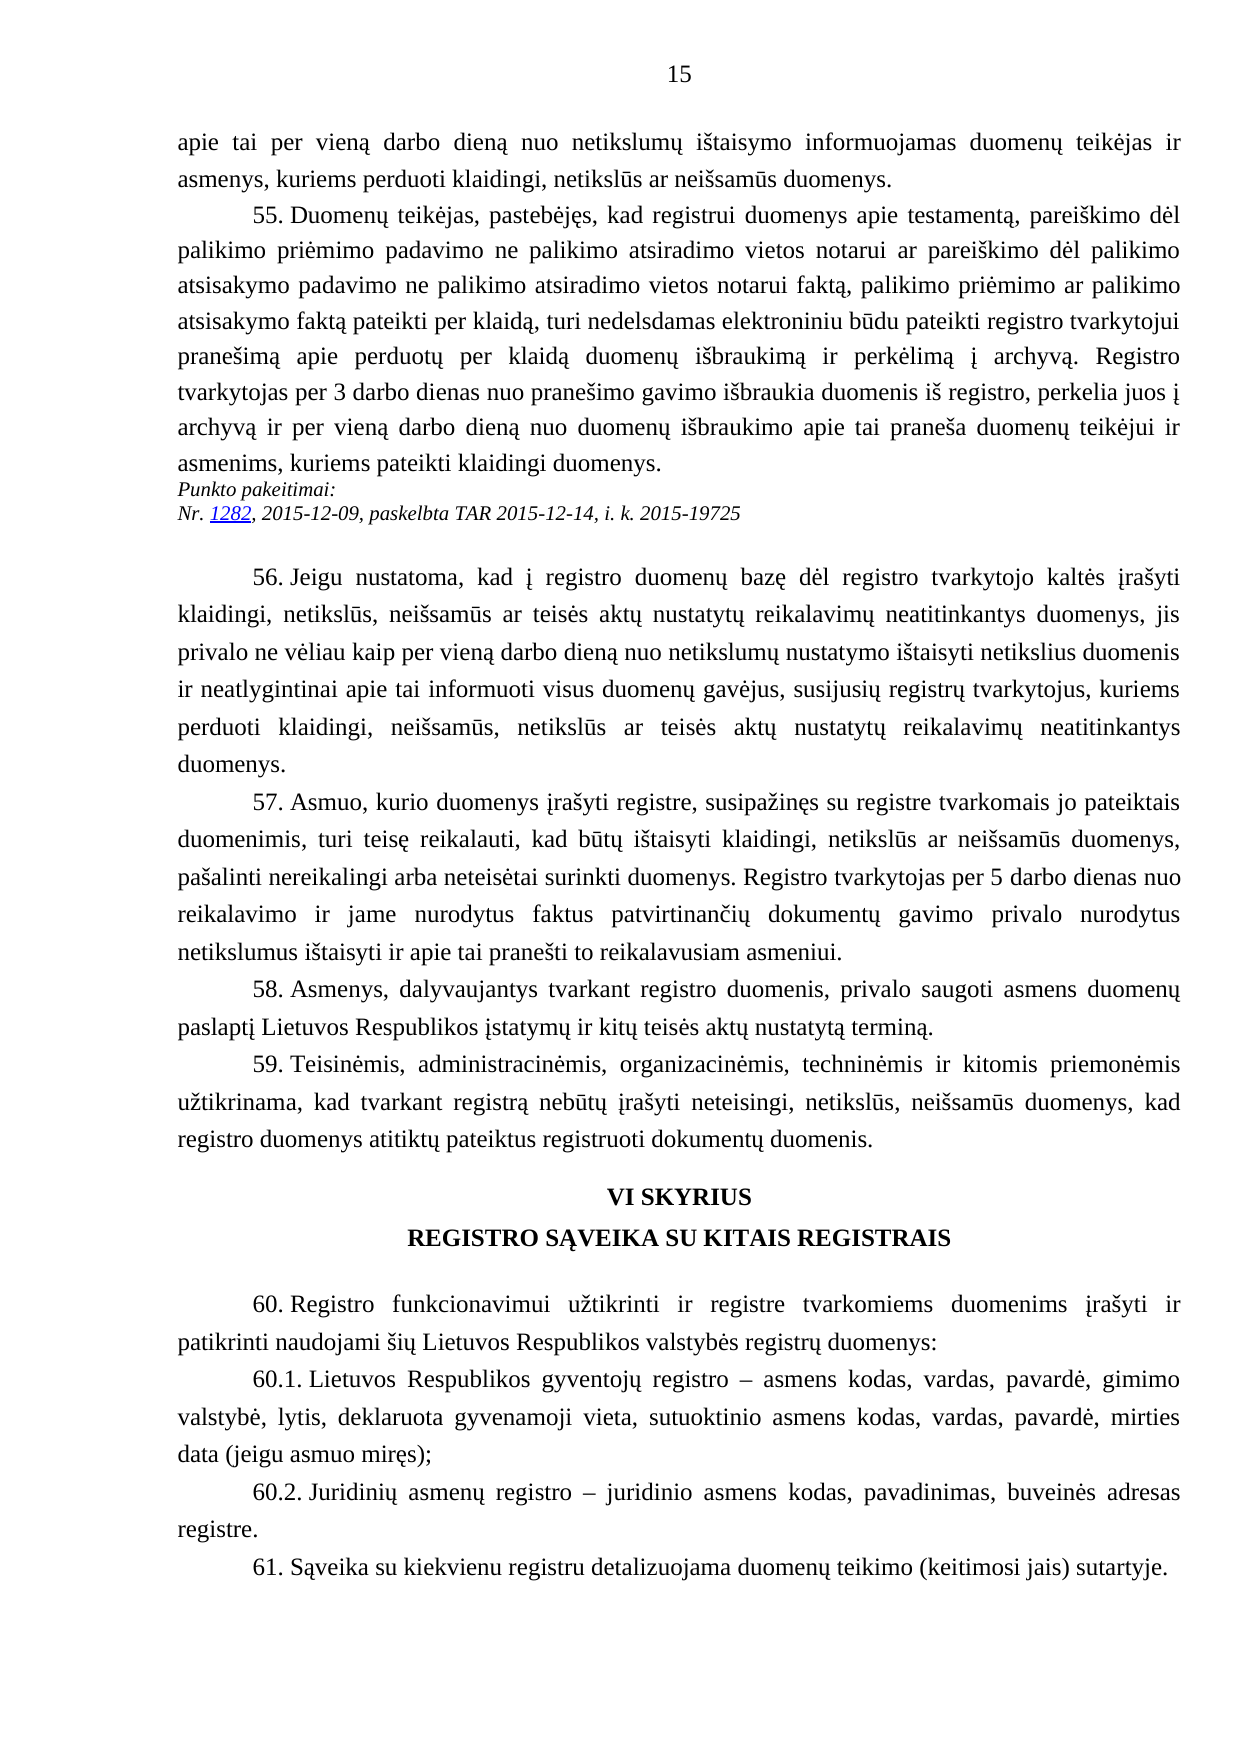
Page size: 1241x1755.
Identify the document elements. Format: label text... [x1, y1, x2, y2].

text 60.1. Lietuvos Respublikos gyventojų registro – asmens kodas, vardas, pavardė, gimimo valstybė, lytis, deklaruota gyvenamoji vieta, sutuoktinio asmens kodas, vardas, pavardė, mirties data (jeigu asmuo miręs); [177, 1355, 1181, 1468]
text apie tai per vieną darbo dieną nuo netikslumų ištaisymo informuojamas duomenų teikėjas ir asmenys, kuriems perduoti klaidingi, netikslūs ar neišsamūs duomenys. [177, 118, 1181, 193]
text 55. Duomenų teikėjas, pastebėjęs, kad registrui duomenys apie testamentą, pareiškimo dėl palikimo priėmimo padavimo ne palikimo atsiradimo vietos notarui ar pareiškimo dėl palikimo atsisakymo padavimo ne palikimo atsiradimo vietos notarui faktą, palikimo priėmimo ar palikimo atsisakymo faktą pateikti per klaidą, turi nedelsdamas elektroniniu būdu pateikti registro tvarkytojui pranešimą apie perduotų per klaidą duomenų išbraukimą ir perkėlimą į archyvą. Registro tvarkytojas per 3 darbo dienas nuo pranešimo gavimo išbraukia duomenis iš registro, perkelia juos į archyvą ir per vieną darbo dieną nuo duomenų išbraukimo apie tai praneša duomenų teikėjui ir asmenims, kuriems pateikti klaidingi duomenys. [177, 193, 1181, 476]
text Punkto pakeitimai: [177, 476, 1181, 501]
text 60.2. Juridinių asmenų registro – juridinio asmens kodas, pavadinimas, buveinės adresas registre. [177, 1468, 1181, 1543]
text 56. Jeigu nustatoma, kad į registro duomenų bazę dėl registro tvarkytojo kaltės įrašyti klaidingi, netikslūs, neišsamūs ar teisės aktų nustatytų reikalavimų neatitinkantys duomenys, jis privalo ne vėliau kaip per vieną darbo dieną nuo netikslumų nustatymo ištaisyti netikslius duomenis ir neatlygintinai apie tai informuoti visus duomenų gavėjus, susijusių registrų tvarkytojus, kuriems perduoti klaidingi, neišsamūs, netikslūs ar teisės aktų nustatytų reikalavimų neatitinkantys duomenys. [177, 553, 1181, 778]
text Nr. 1282, 2015-12-09, paskelbta TAR 2015-12-14, i. k. 2015-19725 [177, 501, 1181, 524]
text 60. Registro funkcionavimui užtikrinti ir registre tvarkomiems duomenims įrašyti ir patikrinti naudojami šių Lietuvos Respublikos valstybės registrų duomenys: [177, 1280, 1181, 1355]
text REGISTRO SĄVEIKA SU KITAIS REGISTRAIS [177, 1223, 1181, 1252]
text 59. Teisinėmis, administracinėmis, organizacinėmis, techninėmis ir kitomis priemonėmis užtikrinama, kad tvarkant registrą nebūtų įrašyti neteisingi, netikslūs, neišsamūs duomenys, kad registro duomenys atitiktų pateiktus registruoti dokumentų duomenis. [177, 1041, 1181, 1153]
text 61. Sąveika su kiekvienu registru detalizuojama duomenų teikimo (keitimosi jais) sutartyje. [177, 1543, 1181, 1580]
text VI SKYRIUS [177, 1182, 1181, 1211]
text 58. Asmenys, dalyvaujantys tvarkant registro duomenis, privalo saugoti asmens duomenų paslaptį Lietuvos Respublikos įstatymų ir kitų teisės aktų nustatytą terminą. [177, 966, 1181, 1041]
text 57. Asmuo, kurio duomenys įrašyti registre, susipažinęs su registre tvarkomais jo pateiktais duomenimis, turi teisę reikalauti, kad būtų ištaisyti klaidingi, netikslūs ar neišsamūs duomenys, pašalinti nereikalingi arba neteisėtai surinkti duomenys. Registro tvarkytojas per 5 darbo dienas nuo reikalavimo ir jame nurodytus faktus patvirtinančių dokumentų gavimo privalo nurodytus netikslumus ištaisyti ir apie tai pranešti to reikalavusiam asmeniui. [177, 778, 1181, 966]
